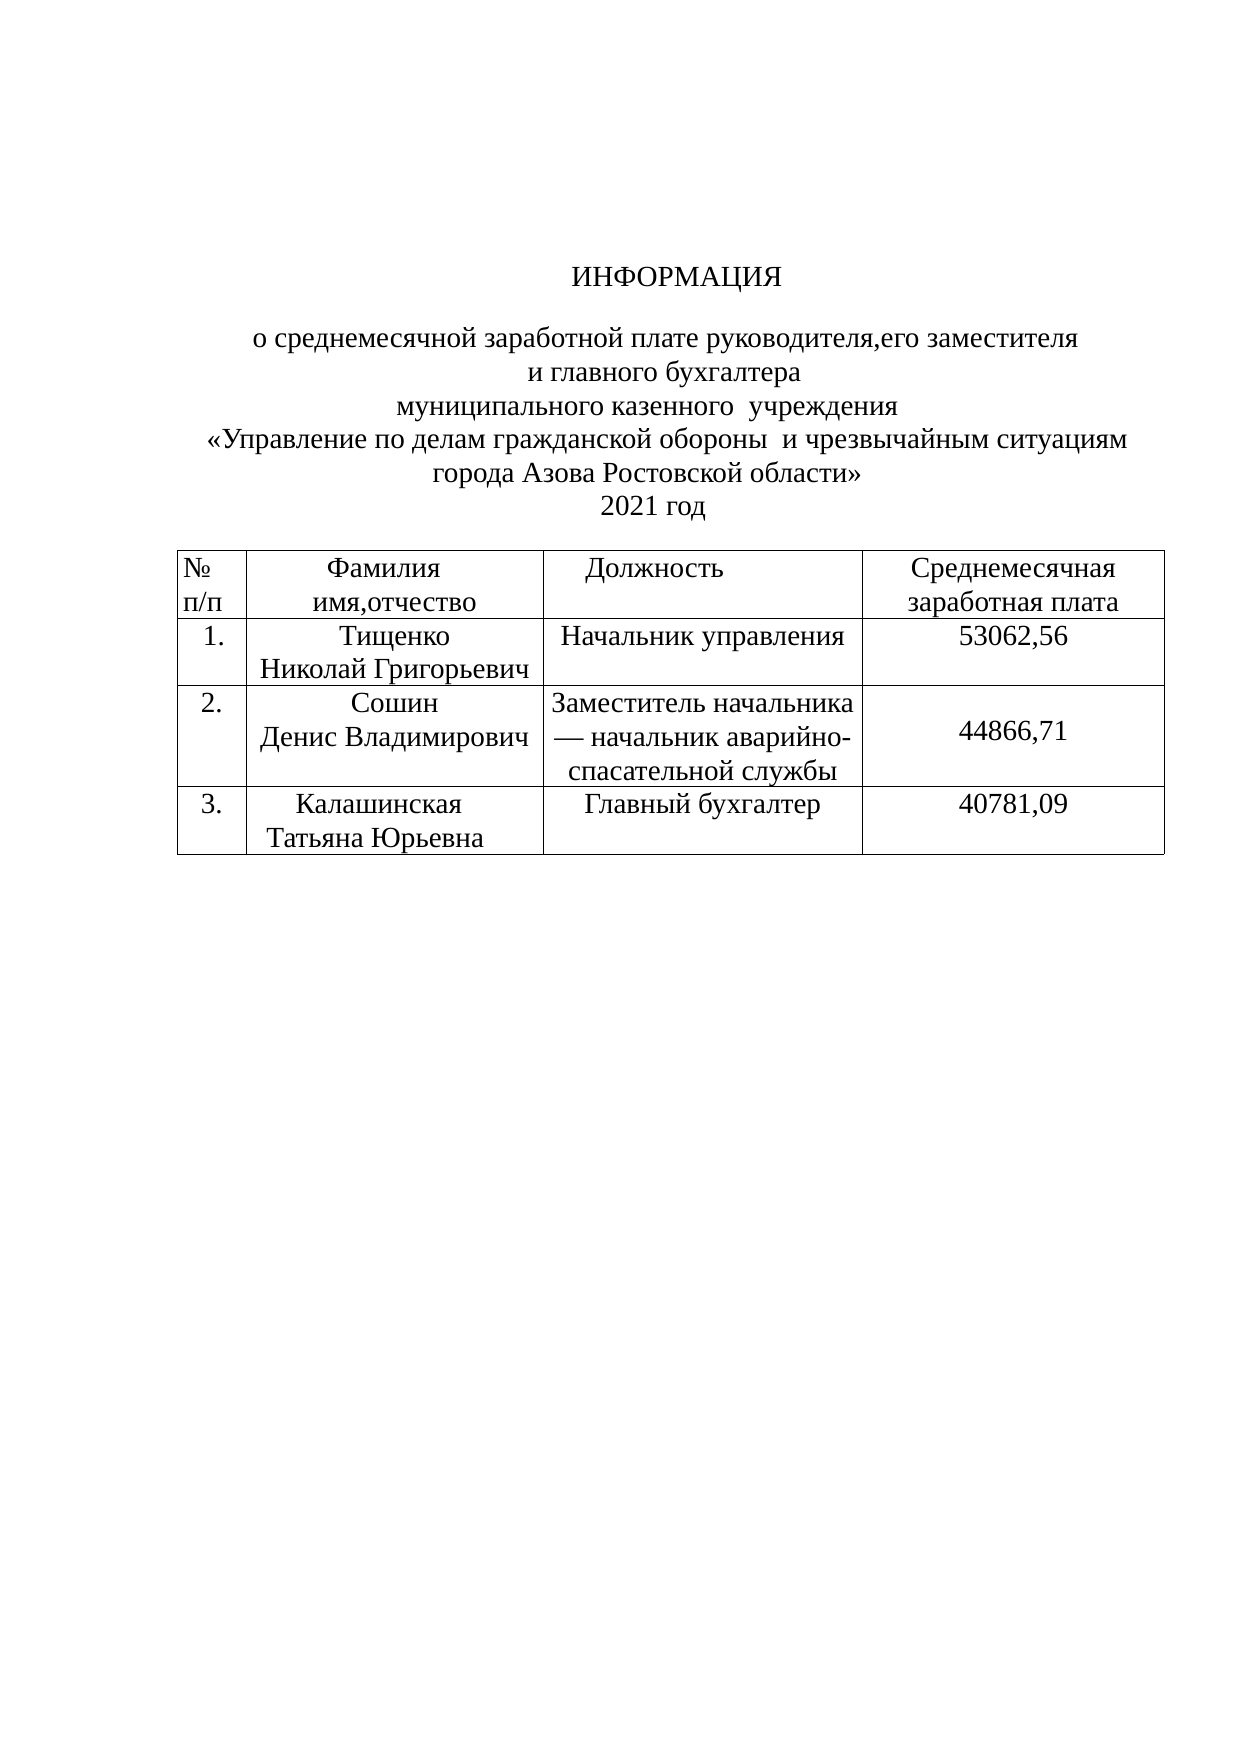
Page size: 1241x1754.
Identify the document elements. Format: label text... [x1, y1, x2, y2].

table_cell 3. [178, 787, 246, 854]
text 2021 год [177, 488, 1152, 522]
table_header Среднемесячная заработная плата [863, 551, 1164, 617]
table_cell Главный бухгалтер [544, 787, 862, 854]
table_cell Сошин Денис Владимирович [247, 686, 543, 786]
table_header Фамилия имя,отчество [247, 551, 543, 617]
table_cell 1. [178, 619, 246, 685]
text «Управление по делам гражданской обороны и чрезвычайным ситуациям [177, 421, 1152, 455]
text города Азова Ростовской области» [177, 455, 1152, 488]
table_cell 2. [178, 686, 246, 786]
text и главного бухгалтера [177, 354, 1152, 388]
table_cell Калашинская Татьяна Юрьевна [247, 787, 543, 854]
table_cell 40781,09 [863, 787, 1164, 854]
table_cell 44866,71 [863, 686, 1164, 786]
text муниципального казенного учреждения [177, 388, 1152, 421]
table_cell Заместитель начальника — начальник аварийно-спасательной службы [544, 686, 862, 786]
table_cell 53062,56 [863, 619, 1164, 685]
table_cell Тищенко Николай Григорьевич [247, 619, 543, 685]
text о среднемесячной заработной плате руководителя,его заместителя [177, 321, 1152, 354]
table_header Должность [544, 551, 862, 617]
table_cell Начальник управления [544, 619, 862, 685]
text ИНФОРМАЦИЯ [177, 259, 1152, 292]
table_header № п/п [178, 551, 246, 617]
